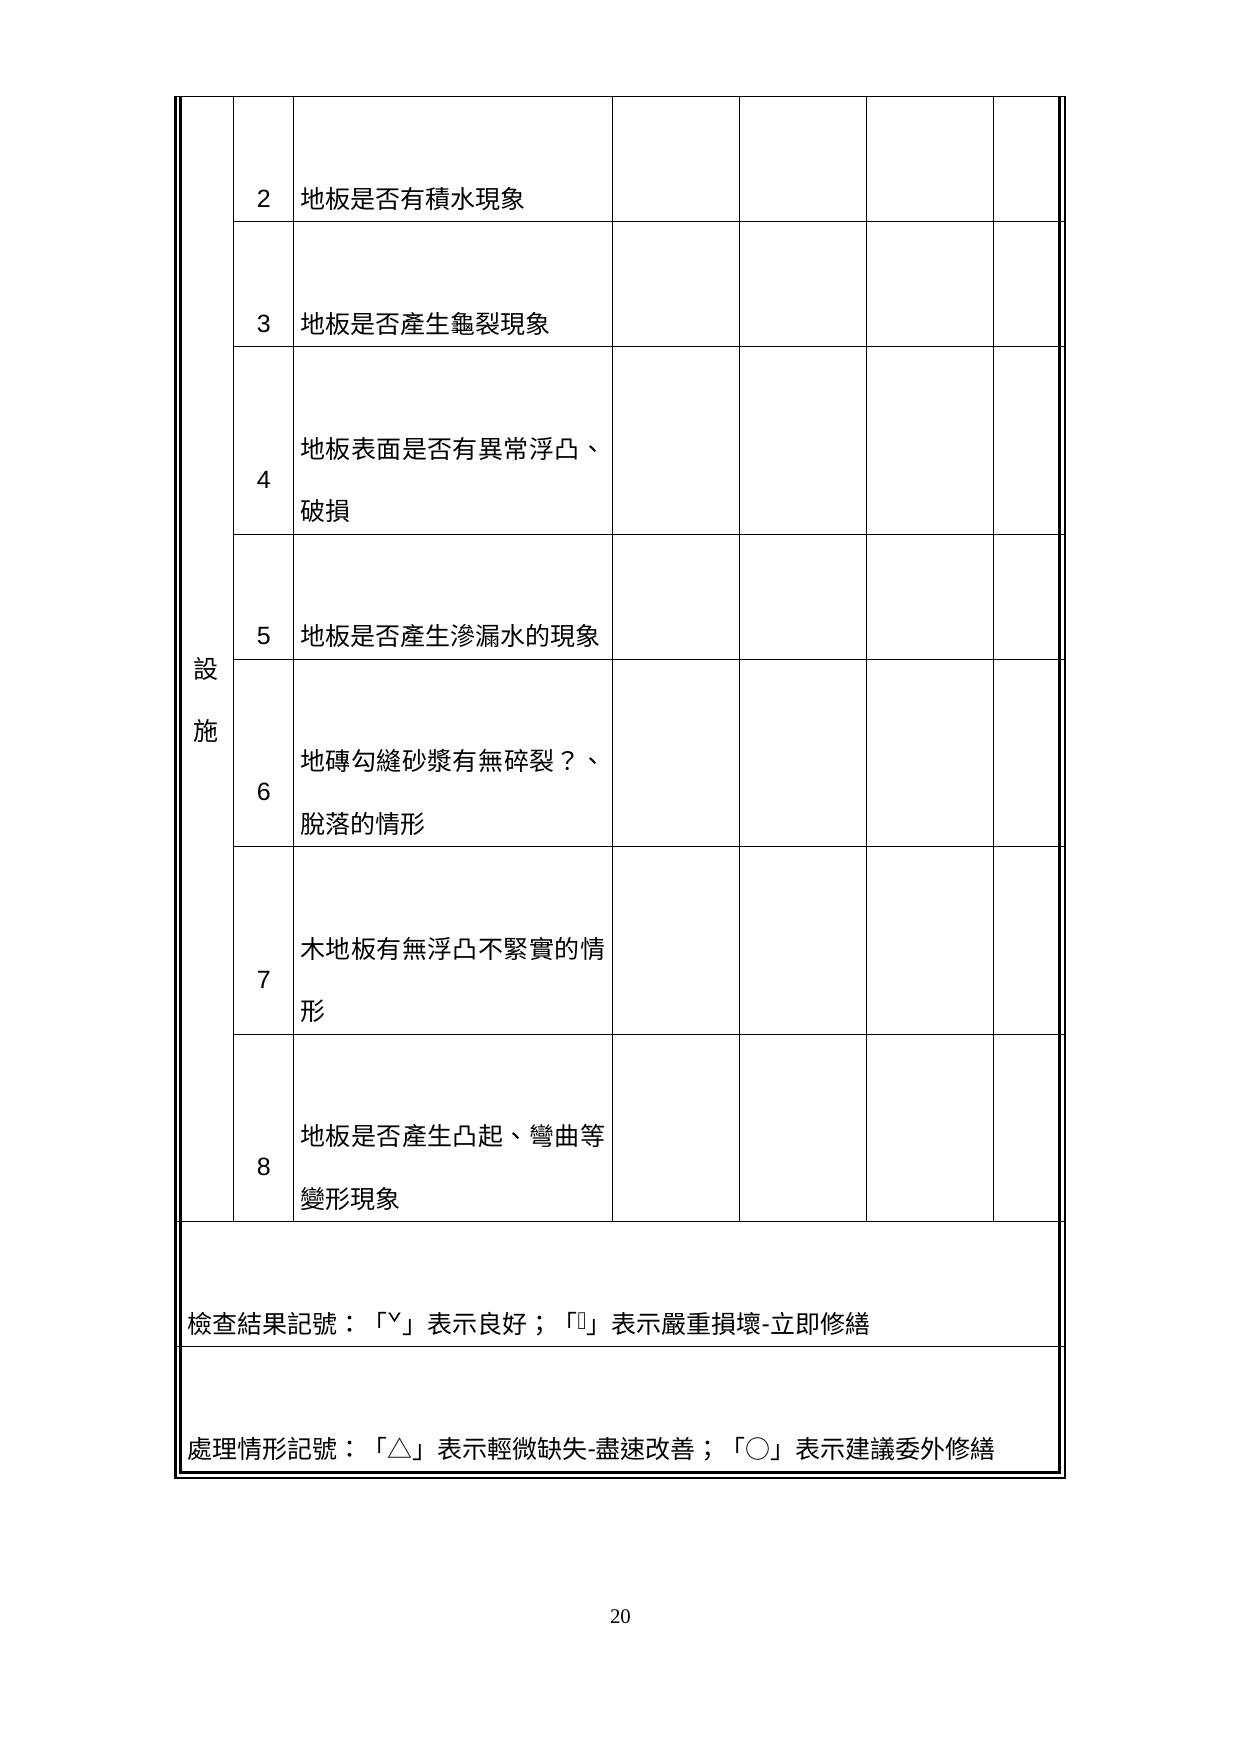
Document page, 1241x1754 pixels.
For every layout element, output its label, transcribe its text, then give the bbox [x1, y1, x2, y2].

table_cell [613, 847, 739, 1034]
table_cell [740, 347, 866, 534]
table_cell [994, 535, 1058, 659]
table_cell 檢查結果記號：「ˇ」表示良好；「」表示嚴重損壞-立即修繕 [182, 1222, 1058, 1346]
table_cell [994, 847, 1058, 1034]
table_cell 地磚勾縫砂漿有無碎裂？、脫落的情形 [294, 660, 612, 846]
table_cell [740, 97, 866, 221]
table_cell 地板表面是否有異常浮凸、破損 [294, 347, 612, 534]
table_cell 設 施 [182, 97, 233, 1221]
table_cell [867, 660, 993, 846]
table_cell 4 [234, 347, 293, 534]
table_cell 5 [234, 535, 293, 659]
table_cell 地板是否產生凸起、彎曲等變形現象 [294, 1035, 612, 1221]
table_cell [613, 347, 739, 534]
table_cell 8 [234, 1035, 293, 1221]
table_cell [613, 660, 739, 846]
table_cell [994, 347, 1058, 534]
table_cell [994, 660, 1058, 846]
table_cell [867, 347, 993, 534]
table_cell [994, 1035, 1058, 1221]
table_cell 6 [234, 660, 293, 846]
table_cell [867, 1035, 993, 1221]
table_cell 地板是否有積水現象 [294, 97, 612, 221]
table_cell 處理情形記號：「△」表示輕微缺失-盡速改善；「○」表示建議委外修繕 [182, 1347, 1058, 1471]
table_cell 地板是否產生滲漏水的現象 [294, 535, 612, 659]
table_cell 木地板有無浮凸不緊實的情形 [294, 847, 612, 1034]
table_cell [740, 847, 866, 1034]
table_cell [867, 535, 993, 659]
table_cell [613, 535, 739, 659]
table_cell [613, 1035, 739, 1221]
table_cell [740, 222, 866, 346]
table_cell [867, 847, 993, 1034]
table_cell 2 [234, 97, 293, 221]
table_cell [613, 222, 739, 346]
table_cell [994, 97, 1058, 221]
table_cell 7 [234, 847, 293, 1034]
table_cell 3 [234, 222, 293, 346]
table_cell [613, 97, 739, 221]
table_cell [740, 535, 866, 659]
table_cell 地板是否產生龜裂現象 [294, 222, 612, 346]
table_cell [867, 222, 993, 346]
table_cell [867, 97, 993, 221]
table_cell [740, 660, 866, 846]
table_cell [740, 1035, 866, 1221]
table_cell [994, 222, 1058, 346]
